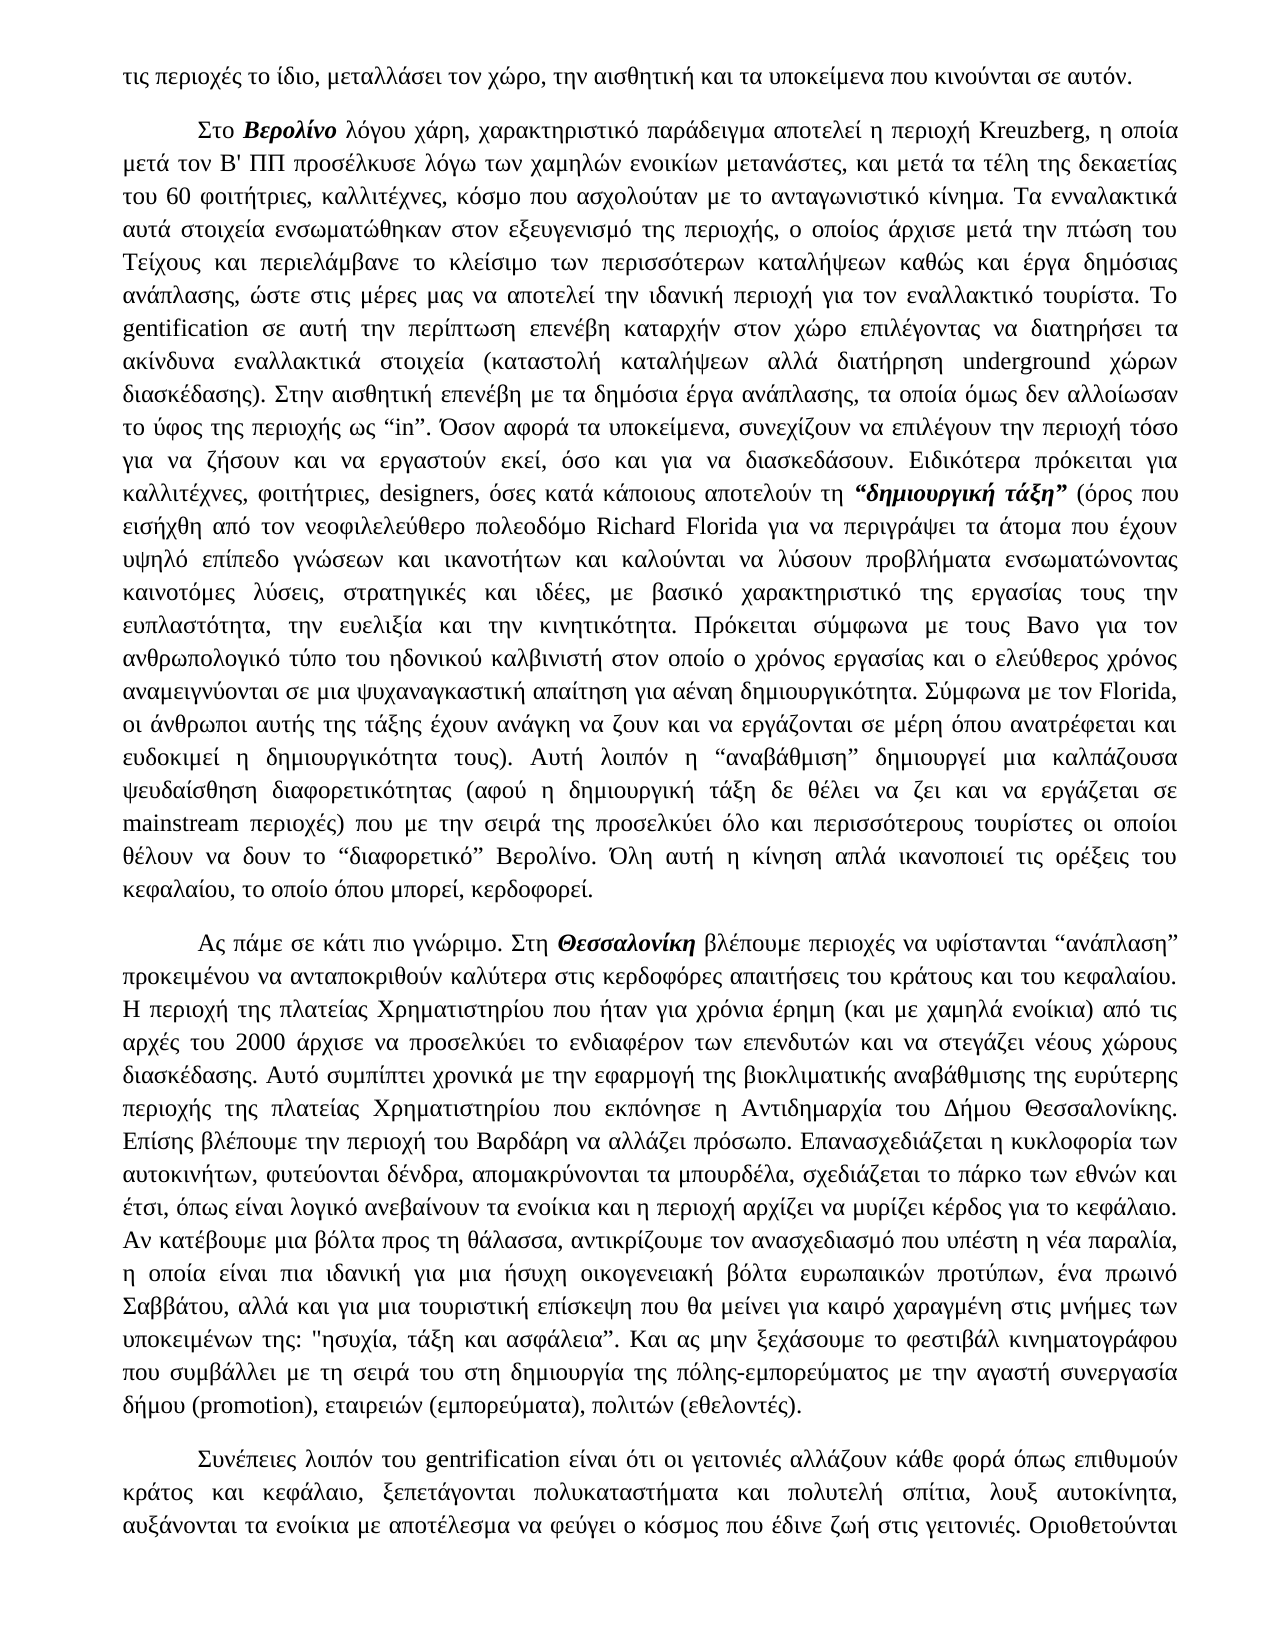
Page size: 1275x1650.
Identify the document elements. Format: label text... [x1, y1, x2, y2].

text Ας πάμε σε κάτι πιο γνώριμο. Στη Θεσσαλονίκη βλέπουμε περιοχές να υφίστανται “ανάπλαση” προκειμένου να ανταποκριθούν καλύτερα στις κερδοφόρες απαιτήσεις του κράτους και του κεφαλαίου. Η περιοχή της πλατείας Χρηματιστηρίου που ήταν για χρόνια έρημη (και με χαμηλά ενοίκια) από τις αρχές του 2000 άρχισε να προσελκύει το ενδιαφέρον των επενδυτών και να στεγάζει νέους χώρους διασκέδασης. Αυτό συμπίπτει χρονικά με την εφαρμογή της βιοκλιματικής αναβάθμισης της ευρύτερης περιοχής της πλατείας Χρηματιστηρίου που εκπόνησε η Αντιδημαρχία του Δήμου Θεσσαλονίκης. Επίσης βλέπουμε την περιοχή του Βαρδάρη να αλλάζει πρόσωπο. Επανασχεδιάζεται η κυκλοφορία των αυτοκινήτων, φυτεύονται δένδρα, απομακρύνονται τα μπουρδέλα, σχεδιάζεται το πάρκο των εθνών και έτσι, όπως είναι λογικό ανεβαίνουν τα ενοίκια και η περιοχή αρχίζει να μυρίζει κέρδος για το κεφάλαιο. Αν κατέβουμε μια βόλτα προς τη θάλασσα, αντικρίζουμε τον ανασχεδιασμό που υπέστη η νέα παραλία, η οποία είναι πια ιδανική για μια ήσυχη οικογενειακή βόλτα ευρωπαικών προτύπων, ένα πρωινό Σαββάτου, αλλά και για μια τουριστική επίσκεψη που θα μείνει για καιρό χαραγμένη στις μνήμες των υποκειμένων της: "ησυχία, τάξη και ασφάλεια”. Και ας μην ξεχάσουμε το φεστιβάλ κινηματογράφου που συμβάλλει με τη σειρά του στη δημιουργία της πόλης-εμπορεύματος με την αγαστή συνεργασία δήμου (promotion), εταιρειών (εμπορεύματα), πολιτών (εθελοντές). [122, 928, 1179, 1419]
text Στο Βερολίνο λόγου χάρη, χαρακτηριστικό παράδειγμα αποτελεί η περιοχή Kreuzberg, η οποία μετά τον Β' ΠΠ προσέλκυσε λόγω των χαμηλών ενοικίων μετανάστες, και μετά τα τέλη της δεκαετίας του 60 φοιτήτριες, καλλιτέχνες, κόσμο που ασχολούταν με το ανταγωνιστικό κίνημα. Τα ενναλακτικά αυτά στοιχεία ενσωματώθηκαν στον εξευγενισμό της περιοχής, ο οποίος άρχισε μετά την πτώση του Τείχους και περιελάμβανε το κλείσιμο των περισσότερων καταλήψεων καθώς και έργα δημόσιας ανάπλασης, ώστε στις μέρες μας να αποτελεί την ιδανική περιοχή για τον εναλλακτικό τουρίστα. Το gentification σε αυτή την περίπτωση επενέβη καταρχήν στον χώρο επιλέγοντας να διατηρήσει τα ακίνδυνα εναλλακτικά στοιχεία (καταστολή καταλήψεων αλλά διατήρηση underground χώρων διασκέδασης). Στην αισθητική επενέβη με τα δημόσια έργα ανάπλασης, τα οποία όμως δεν αλλοίωσαν το ύφος της περιοχής ως “in”. Όσον αφορά τα υποκείμενα, συνεχίζουν να επιλέγουν την περιοχή τόσο για να ζήσουν και να εργαστούν εκεί, όσο και για να διασκεδάσουν. Ειδικότερα πρόκειται για καλλιτέχνες, φοιτήτριες, designers, όσες κατά κάποιους αποτελούν τη “δημιουργική τάξη” (όρος που εισήχθη από τον νεοφιλελεύθερο πολεοδόμο Richard Florida για να περιγράψει τα άτομα που έχουν υψηλό επίπεδο γνώσεων και ικανοτήτων και καλούνται να λύσουν προβλήματα ενσωματώνοντας καινοτόμες λύσεις, στρατηγικές και ιδέες, με βασικό χαρακτηριστικό της εργασίας τους την ευπλαστότητα, την ευελιξία και την κινητικότητα. Πρόκειται σύμφωνα με τους Bavo για τον ανθρωπολογικό τύπο του ηδονικού καλβινιστή στον οποίο ο χρόνος εργασίας και ο ελεύθερος χρόνος αναμειγνύονται σε μια ψυχαναγκαστική απαίτηση για αέναη δημιουργικότητα. Σύμφωνα με τον Florida, οι άνθρωποι αυτής της τάξης έχουν ανάγκη να ζουν και να εργάζονται σε μέρη όπου ανατρέφεται και ευδοκιμεί η δημιουργικότητα τους). Αυτή λοιπόν η “αναβάθμιση” δημιουργεί μια καλπάζουσα ψευδαίσθηση διαφορετικότητας (αφού η δημιουργική τάξη δε θέλει να ζει και να εργάζεται σε mainstream περιοχές) που με την σειρά της προσελκύει όλο και περισσότερους τουρίστες οι οποίοι θέλουν να δουν το “διαφορετικό” Βερολίνο. Όλη αυτή η κίνηση απλά ικανοποιεί τις ορέξεις του κεφαλαίου, το οποίο όπου μπορεί, κερδοφορεί. [122, 115, 1179, 903]
text τις περιοχές το ίδιο, μεταλλάσει τον χώρο, την αισθητική και τα υποκείμενα που κινούνται σε αυτόν. [122, 61, 1179, 90]
text Συνέπειες λοιπόν του gentrification είναι ότι οι γειτονιές αλλάζουν κάθε φορά όπως επιθυμούν κράτος και κεφάλαιο, ξεπετάγονται πολυκαταστήματα και πολυτελή σπίτια, λουξ αυτοκίνητα, αυξάνονται τα ενοίκια με αποτέλεσμα να φεύγει ο κόσμος που έδινε ζωή στις γειτονιές. Οριοθετούνται [122, 1444, 1179, 1539]
